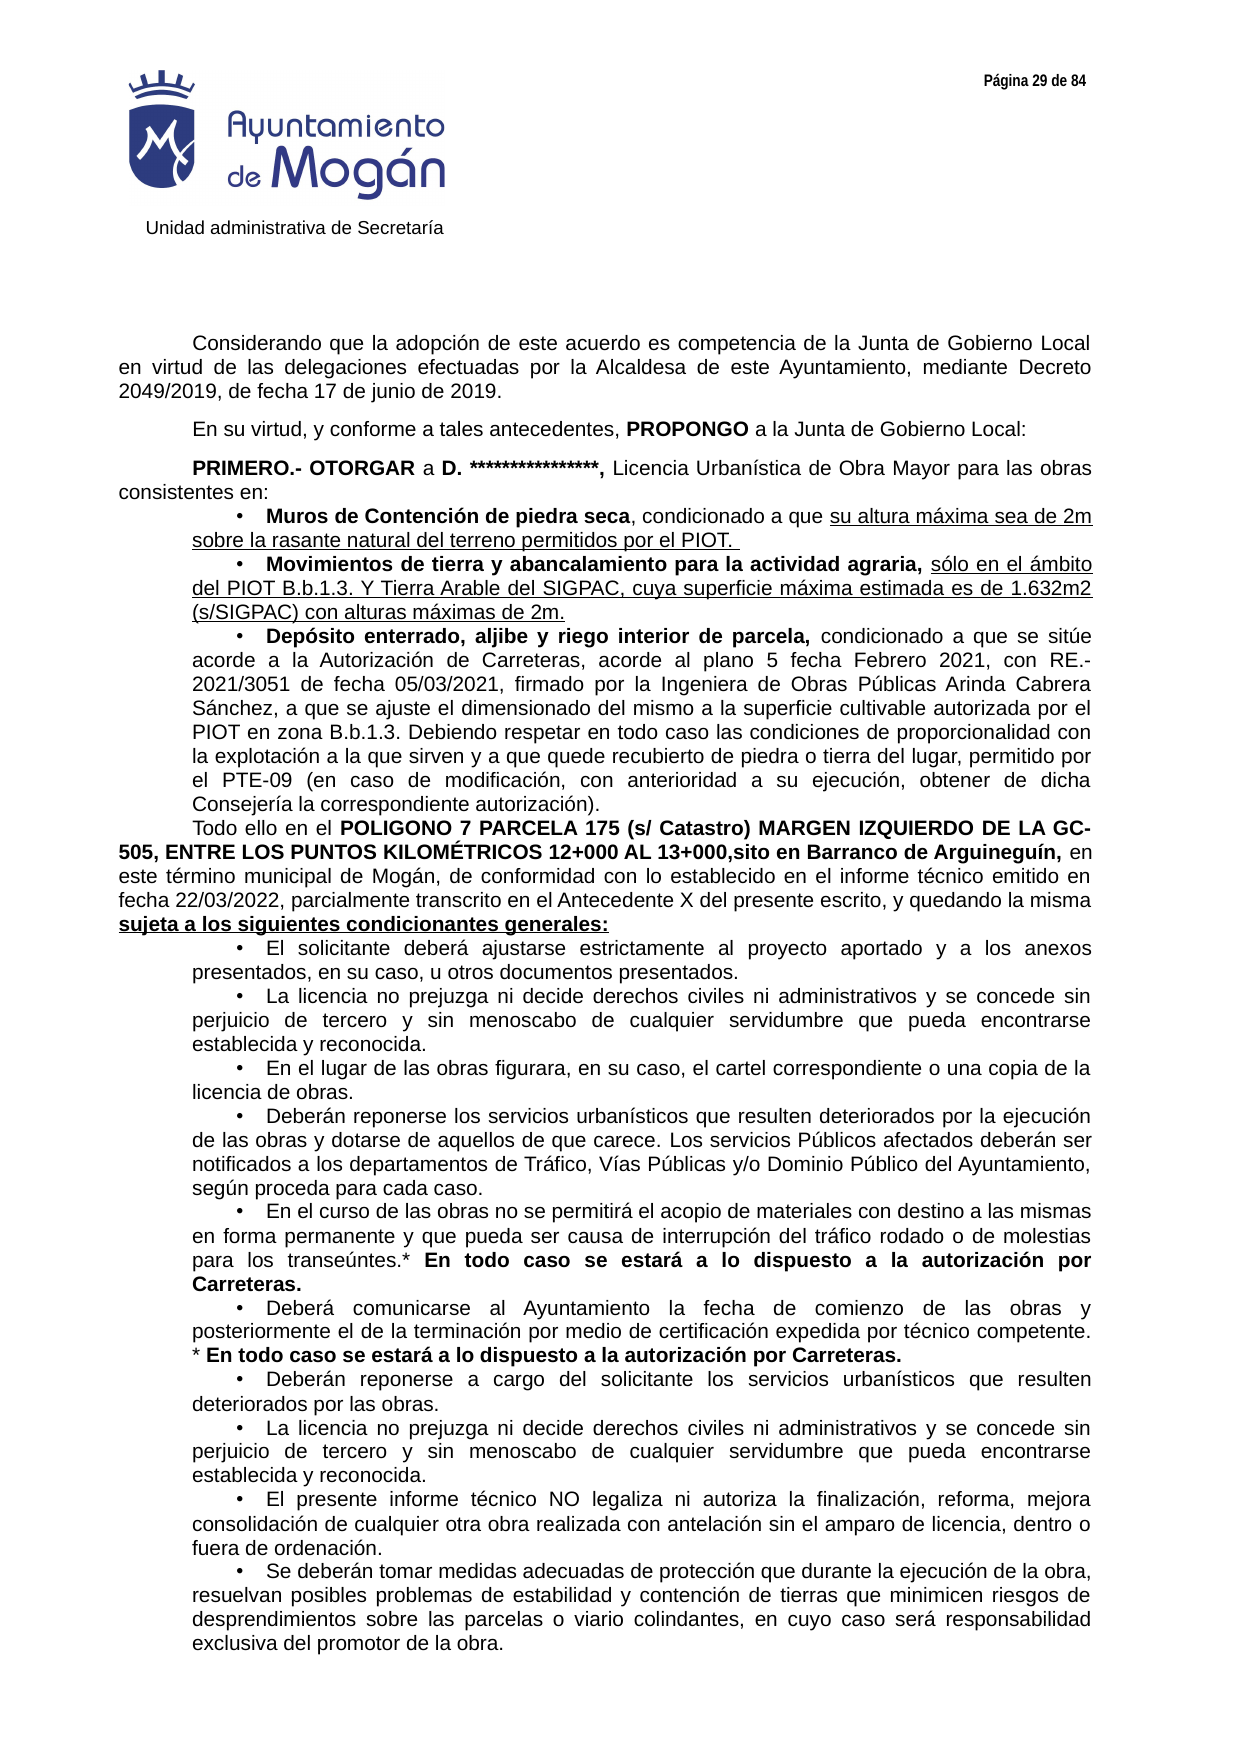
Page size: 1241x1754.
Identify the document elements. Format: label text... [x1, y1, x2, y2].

list Deberán reponerse los servicios urbanísticos que resulten deteriorados por la ejecución de las obras y dotarse de aquellos de que carece. Los servicios Públicos afectados deberán ser notificados a los departamentos de Tráfico, Vías Públicas y/o Dominio Público del Ayuntamiento, según proceda para cada caso. [162, 1103, 1092, 1199]
list Deberá comunicarse al Ayuntamiento la fecha de comienzo de las obras y posteriormente el de la terminación por medio de certificación expedida por técnico competente. * En todo caso se estará a lo dispuesto a la autorización por Carreteras. [162, 1295, 1092, 1367]
list Deberán reponerse a cargo del solicitante los servicios urbanísticos que resulten deteriorados por las obras. [162, 1367, 1092, 1415]
list Se deberán tomar medidas adecuadas de protección que durante la ejecución de la obra, resuelvan posibles problemas de estabilidad y contención de tierras que minimicen riesgos de desprendimientos sobre las parcelas o viario colindantes, en cuyo caso será responsabilidad exclusiva del promotor de la obra. [162, 1559, 1092, 1655]
list Movimientos de tierra y abancalamiento para la actividad agraria, sólo en el ámbito del PIOT B.b.1.3. Y Tierra Arable del SIGPAC, cuya superficie máxima estimada es de 1.632m2 (s/SIGPAC) con alturas máximas de 2m. [162, 552, 1092, 624]
list La licencia no prejuzga ni decide derechos civiles ni administrativos y se concede sin perjuicio de tercero y sin menoscabo de cualquier servidumbre que pueda encontrarse establecida y reconocida. [162, 1415, 1092, 1487]
text En su virtud, y conforme a tales antecedentes, PROPONGO a la Junta de Gobierno Local: [118, 417, 1092, 441]
list El solicitante deberá ajustarse estrictamente al proyecto aportado y a los anexos presentados, en su caso, u otros documentos presentados. [162, 935, 1092, 983]
list La licencia no prejuzga ni decide derechos civiles ni administrativos y se concede sin perjuicio de tercero y sin menoscabo de cualquier servidumbre que pueda encontrarse establecida y reconocida. [162, 983, 1092, 1055]
text PRIMERO.- OTORGAR a D. ****************, Licencia Urbanística de Obra Mayor para las obras consistentes en: [118, 456, 1092, 504]
text Todo ello en el POLIGONO 7 PARCELA 175 (s/ Catastro) MARGEN IZQUIERDO DE LA GC-505, ENTRE LOS PUNTOS KILOMÉTRICOS 12+000 AL 13+000,sito en Barranco de Arguineguín, en este término municipal de Mogán, de conformidad con lo establecido en el informe técnico emitido en fecha 22/03/2022, parcialmente transcrito en el Antecedente X del presente escrito, y quedando la misma sujeta a los siguientes condicionantes generales: [118, 816, 1092, 935]
text Considerando que la adopción de este acuerdo es competencia de la Junta de Gobierno Local en virtud de las delegaciones efectuadas por la Alcaldesa de este Ayuntamiento, mediante Decreto 2049/2019, de fecha 17 de junio de 2019. [118, 331, 1092, 402]
list En el curso de las obras no se permitirá el acopio de materiales con destino a las mismas en forma permanente y que pueda ser causa de interrupción del tráfico rodado o de molestias para los transeúntes.* En todo caso se estará a lo dispuesto a la autorización por Carreteras. [162, 1199, 1092, 1295]
list El presente informe técnico NO legaliza ni autoriza la finalización, reforma, mejora consolidación de cualquier otra obra realizada con antelación sin el amparo de licencia, dentro o fuera de ordenación. [162, 1487, 1092, 1559]
picture [128, 70, 445, 206]
list Muros de Contención de piedra seca, condicionado a que su altura máxima sea de 2m sobre la rasante natural del terreno permitidos por el PIOT. [162, 504, 1092, 552]
list En el lugar de las obras figurara, en su caso, el cartel correspondiente o una copia de la licencia de obras. [162, 1055, 1092, 1103]
list Depósito enterrado, aljibe y riego interior de parcela, condicionado a que se sitúe acorde a la Autorización de Carreteras, acorde al plano 5 fecha Febrero 2021, con RE.- 2021/3051 de fecha 05/03/2021, firmado por la Ingeniera de Obras Públicas Arinda Cabrera Sánchez, a que se ajuste el dimensionado del mismo a la superficie cultivable autorizada por el PIOT en zona B.b.1.3. Debiendo respetar en todo caso las condiciones de proporcionalidad con la explotación a la que sirven y a que quede recubierto de piedra o tierra del lugar, permitido por el PTE-09 (en caso de modificación, con anterioridad a su ejecución, obtener de dicha Consejería la correspondiente autorización). [162, 624, 1092, 816]
